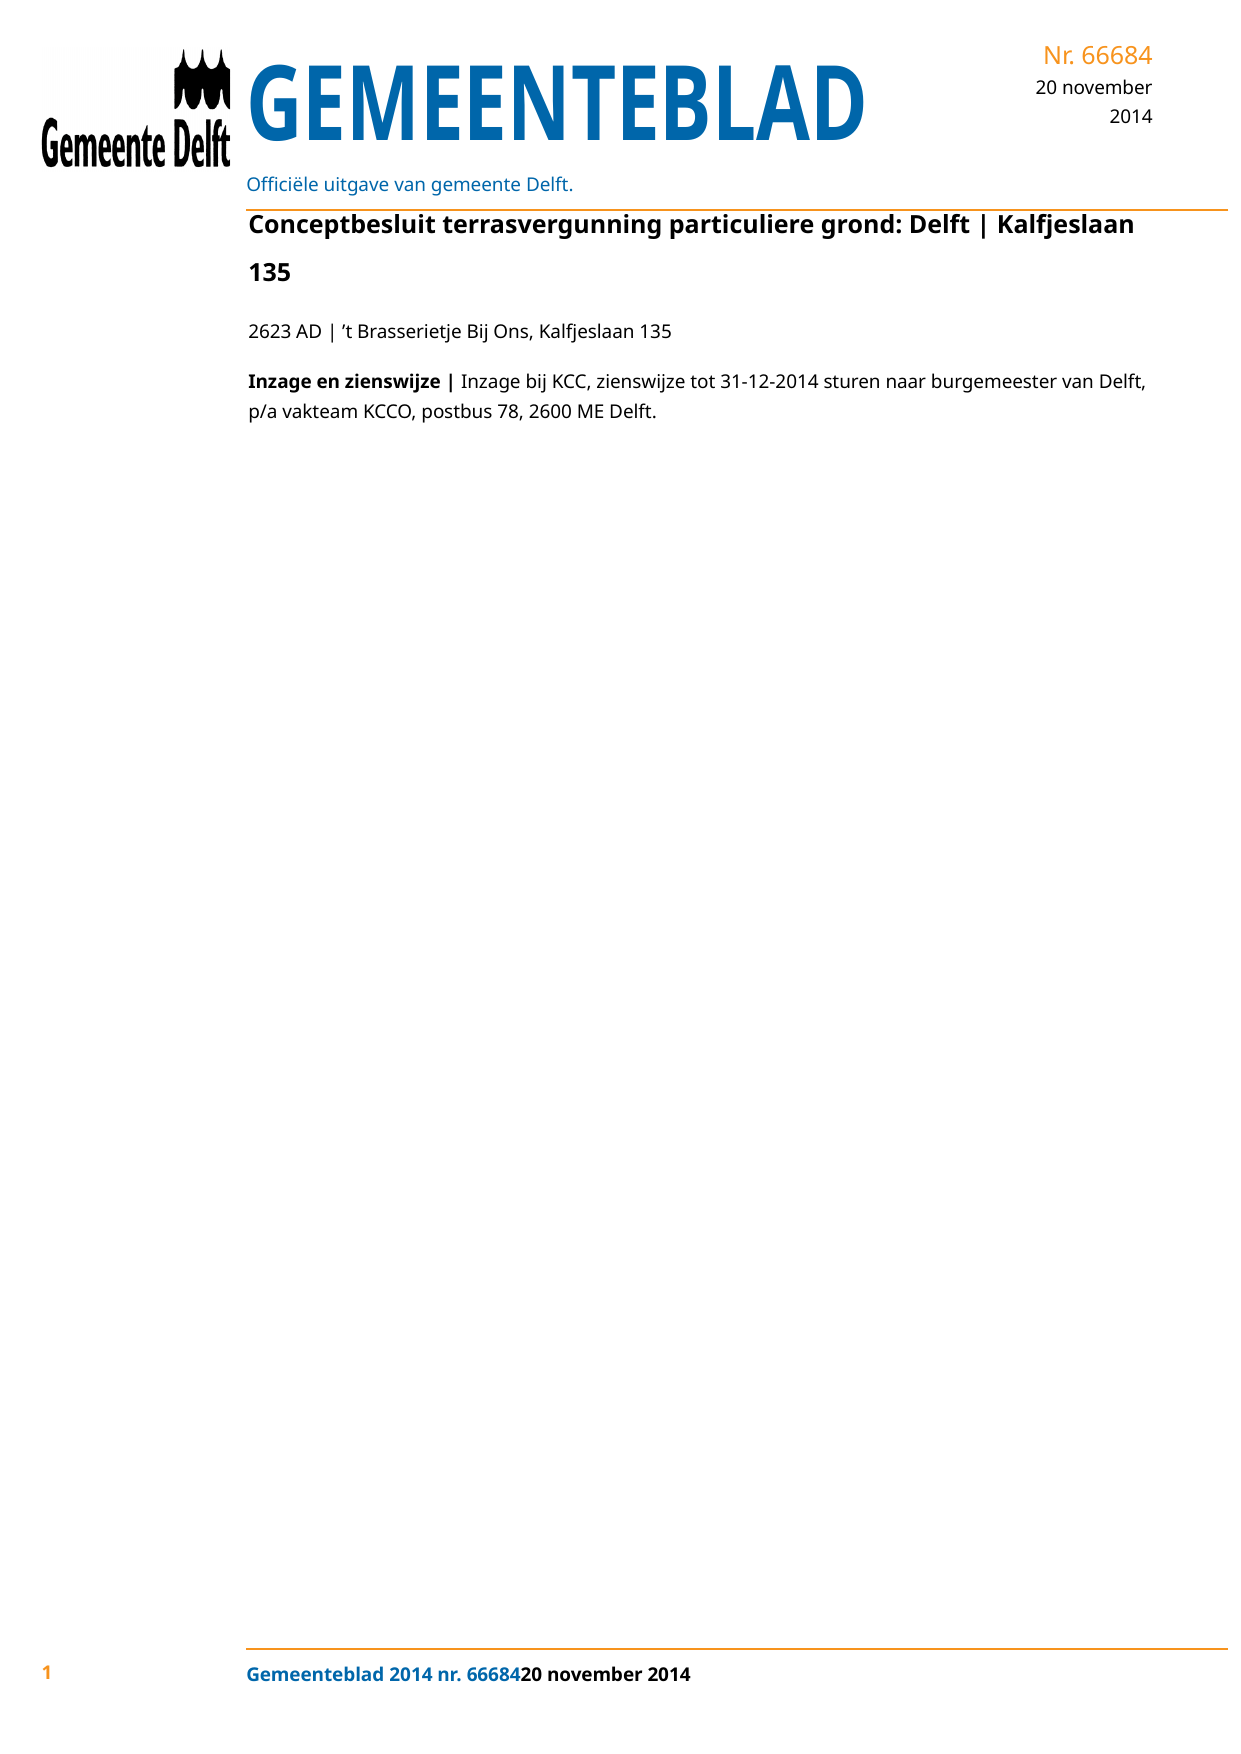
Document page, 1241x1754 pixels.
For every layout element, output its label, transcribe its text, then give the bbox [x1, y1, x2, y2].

text Conceptbesluit terrasvergunning particuliere grond: Delft | Kalfjeslaan 135 [248, 211, 1152, 288]
text Inzage en zienswijze | Inzage bij KCC, zienswijze tot 31-12-2014 sturen naar burgemeester van Delft, p/a vakteam KCCO, postbus 78, 2600 ME Delft. [248, 368, 1152, 424]
picture [41, 47, 231, 172]
text 2623 AD | ’t Brasserietje Bij Ons, Kalfjeslaan 135 [248, 318, 1152, 344]
